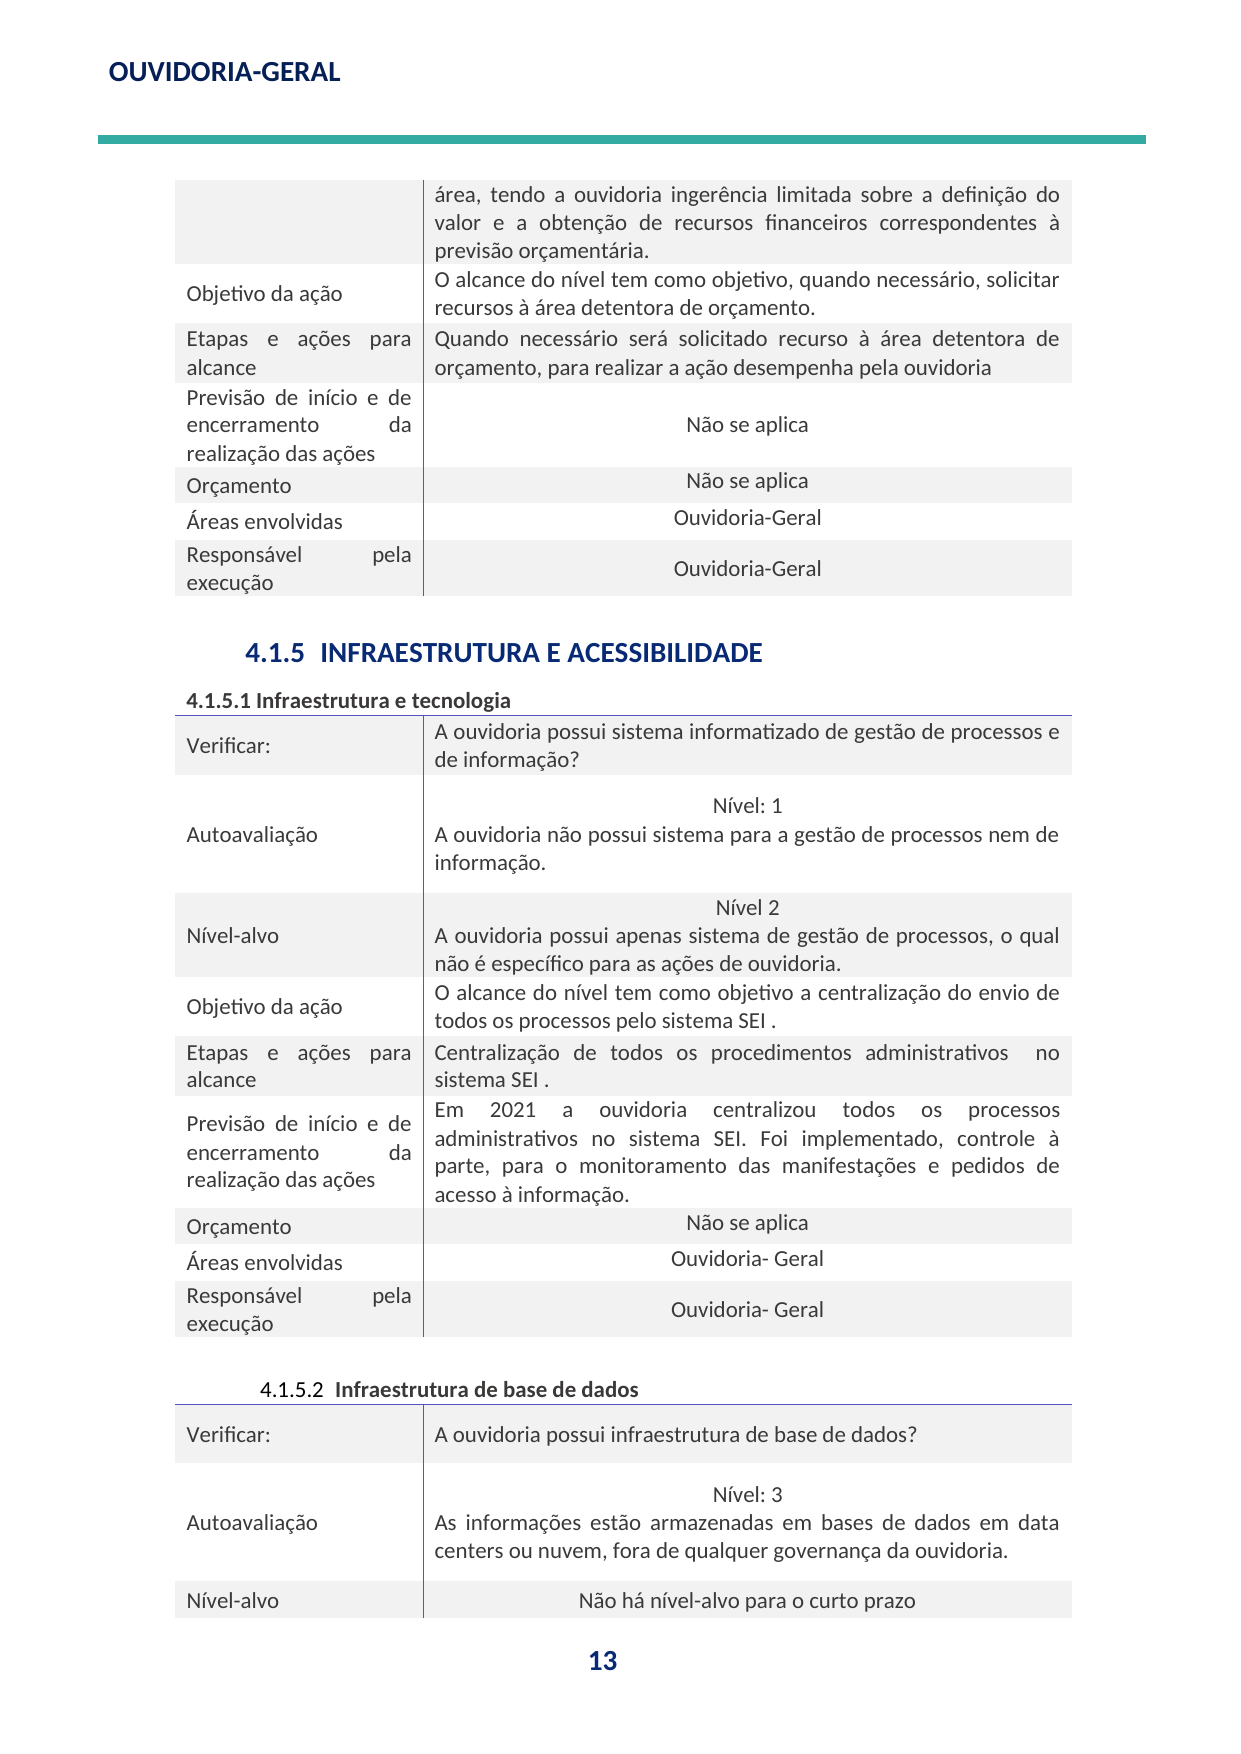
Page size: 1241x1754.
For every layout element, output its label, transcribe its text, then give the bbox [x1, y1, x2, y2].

table_cell Ouvidoria- Geral [424, 1244, 1072, 1281]
table_cell Não se aplica [424, 383, 1072, 467]
table_header Infraestrutura de base de dados [175, 1375, 1072, 1403]
table_cell Verificar: [175, 716, 423, 775]
table_cell Centralização de todos os procedimentos administrativos no sistema SEI . [424, 1036, 1072, 1096]
table_header 4.1.5.1 Infraestrutura e tecnologia [175, 687, 1072, 715]
table_cell O alcance do nível tem como objetivo a centralização do envio de todos os processos pelo sistema SEI . [424, 977, 1072, 1036]
table_cell Ouvidoria- Geral [424, 1281, 1072, 1337]
table_cell A ouvidoria possui sistema informatizado de gestão de processos e de informação? [424, 716, 1072, 775]
table_cell Verificar: [175, 1405, 423, 1463]
table_cell Etapas e ações para alcance [175, 323, 423, 383]
table_cell Nível-alvo [175, 1581, 423, 1618]
table_cell Ouvidoria-Geral [424, 503, 1072, 540]
table_cell Previsão de início e de encerramento da realização das ações [175, 383, 423, 467]
table_cell Não se aplica [424, 1208, 1072, 1244]
table_cell Quando necessário será solicitado recurso à área detentora de orçamento, para realizar a ação desempenha pela ouvidoria [424, 323, 1072, 383]
table_cell [175, 180, 423, 264]
table_cell Previsão de início e de encerramento da realização das ações [175, 1096, 423, 1208]
list INFRAESTRUTURA E ACESSIBILIDADE [245, 634, 1107, 670]
table_cell Objetivo da ação [175, 977, 423, 1036]
table_cell A ouvidoria possui infraestrutura de base de dados? [424, 1405, 1072, 1463]
table_cell Em 2021 a ouvidoria centralizou todos os processos administrativos no sistema SEI. Foi implementado, controle à parte, para o monitoramento das manifestações e pedidos de acesso à informação. [424, 1096, 1072, 1208]
table_cell Etapas e ações para alcance [175, 1036, 423, 1096]
table_cell área, tendo a ouvidoria ingerência limitada sobre a definição do valor e a obtenção de recursos financeiros correspondentes à previsão orçamentária. [424, 180, 1072, 264]
table_cell Objetivo da ação [175, 264, 423, 323]
table_cell Responsável pela execução [175, 1281, 423, 1337]
table_cell Orçamento [175, 1208, 423, 1244]
table_cell Nível-alvo [175, 893, 423, 977]
table_cell Não há nível-alvo para o curto prazo [424, 1581, 1072, 1618]
table_cell Nível: 1 A ouvidoria não possui sistema para a gestão de processos nem de informação. [424, 775, 1072, 893]
table_cell Ouvidoria-Geral [424, 540, 1072, 596]
table_cell Áreas envolvidas [175, 1244, 423, 1281]
table_cell Nível 2 A ouvidoria possui apenas sistema de gestão de processos, o qual não é específico para as ações de ouvidoria. [424, 893, 1072, 977]
table_cell Autoavaliação [175, 1464, 423, 1581]
table_cell Áreas envolvidas [175, 503, 423, 540]
table_cell Nível: 3 As informações estão armazenadas em bases de dados em data centers ou nuvem, fora de qualquer governança da ouvidoria. [424, 1464, 1072, 1581]
table_cell Orçamento [175, 467, 423, 503]
table_cell Autoavaliação [175, 775, 423, 893]
table_cell Responsável pela execução [175, 540, 423, 596]
table_cell O alcance do nível tem como objetivo, quando necessário, solicitar recursos à área detentora de orçamento. [424, 264, 1072, 323]
table_cell Não se aplica [424, 467, 1072, 503]
